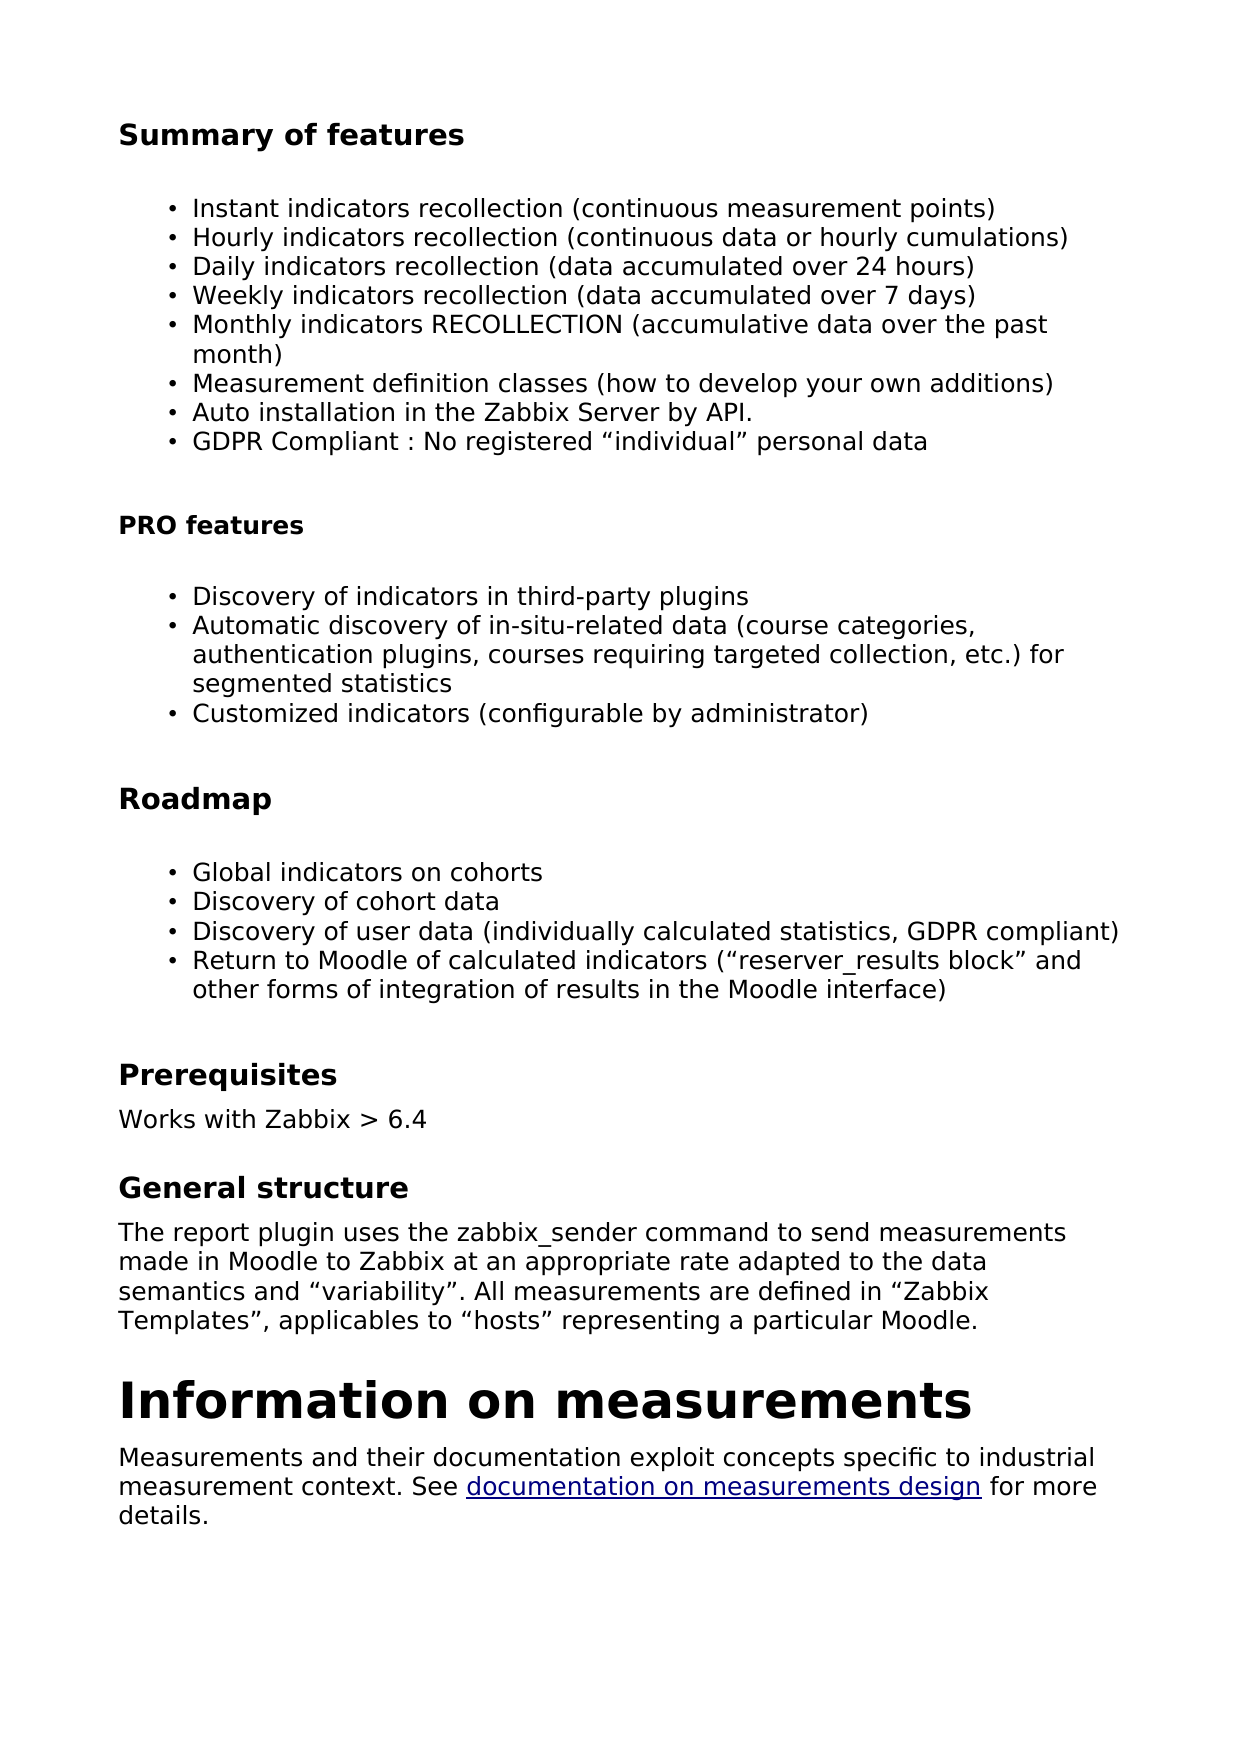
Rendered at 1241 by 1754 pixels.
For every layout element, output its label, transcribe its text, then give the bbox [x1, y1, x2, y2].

list Daily indicators recollection (data accumulated over 24 hours) [177, 252, 1122, 282]
text The report plugin uses the zabbix_sender command to send measurements made in Moodle to Zabbix at an appropriate rate adapted to the data semantics and “variability”. All measurements are defined in “Zabbix Templates”, applicables to “hosts” representing a particular Moodle. [118, 1218, 1122, 1335]
list Return to Moodle of calculated indicators (“reserver_results block” and other forms of integration of results in the Moodle interface) [177, 946, 1122, 1004]
subtitle Information on measurements [118, 1372, 1122, 1431]
text Measurements and their documentation exploit concepts specific to industrial measurement context. See documentation on measurements design for more details. [118, 1443, 1122, 1531]
list Discovery of indicators in third-party plugins [177, 582, 1122, 611]
list Monthly indicators RECOLLECTION (accumulative data over the past month) [177, 311, 1122, 369]
list Hourly indicators recollection (continuous data or hourly cumulations) [177, 223, 1122, 252]
subtitle Roadmap [118, 782, 1122, 816]
list Discovery of user data (individually calculated statistics, GDPR compliant) [177, 917, 1122, 946]
list Global indicators on cohorts [177, 858, 1122, 888]
list Discovery of cohort data [177, 888, 1122, 917]
list Auto installation in the Zabbix Server by API. [177, 398, 1122, 427]
list GDPR Compliant : No registered “individual” personal data [177, 427, 1122, 457]
list Instant indicators recollection (continuous measurement points) [177, 194, 1122, 223]
subtitle Prerequisites [118, 1059, 1122, 1093]
list Automatic discovery of in-situ-related data (course categories, authentication plugins, courses requiring targeted collection, etc.) for segmented statistics [177, 611, 1122, 699]
text Works with Zabbix > 6.4 [118, 1105, 1122, 1134]
subtitle General structure [118, 1172, 1122, 1206]
subtitle PRO features [118, 511, 1122, 540]
list Measurement definition classes (how to develop your own additions) [177, 369, 1122, 398]
list Customized indicators (configurable by administrator) [177, 699, 1122, 728]
subtitle Summary of features [118, 118, 1122, 152]
list Weekly indicators recollection (data accumulated over 7 days) [177, 282, 1122, 311]
